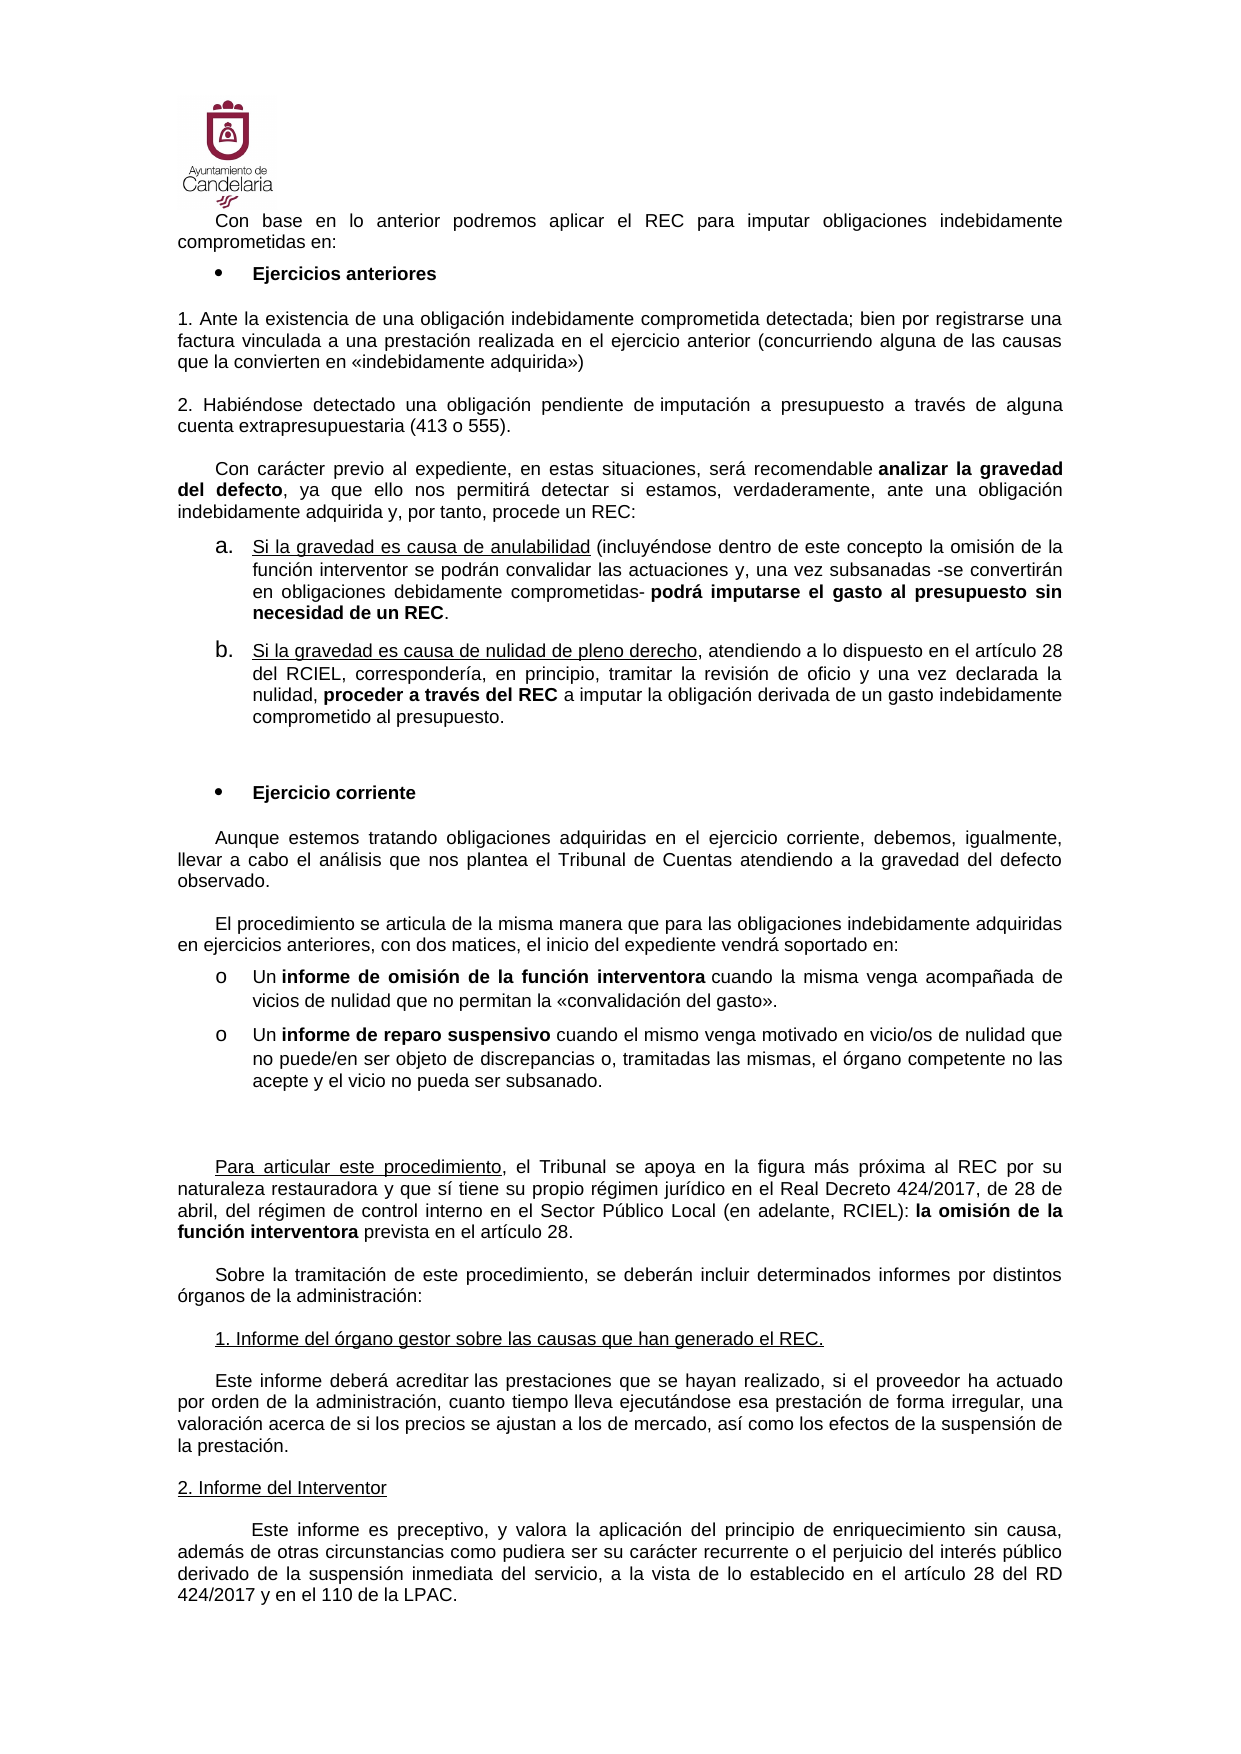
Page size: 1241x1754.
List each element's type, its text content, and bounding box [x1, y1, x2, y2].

text 2. Habiéndose detectado una obligación pendiente de imputación a presupuesto a través de alguna cuenta extrapresupuestaria (413 o 555). [177, 393, 1063, 437]
text El procedimiento se articula de la misma manera que para las obligaciones indebidamente adquiridas en ejercicios anteriores, con dos matices, el inicio del expediente vendrá soportado en: [177, 912, 1063, 956]
text Con carácter previo al expediente, en estas situaciones, será recomendable analizar la gravedad del defecto, ya que ello nos permitirá detectar si estamos, verdaderamente, ante una obligación indebidamente adquirida y, por tanto, procede un REC: [177, 457, 1063, 522]
list Ejercicios anteriores [215, 263, 1063, 285]
text Con base en lo anterior podremos aplicar el REC para imputar obligaciones indebidamente comprometidas en: [177, 209, 1063, 252]
text 1. Ante la existencia de una obligación indebidamente comprometida detectada; bien por registrarse una factura vinculada a una prestación realizada en el ejercicio anterior (concurriendo alguna de las causas que la convierten en «indebidamente adquirida») [177, 308, 1063, 373]
list Si la gravedad es causa de nulidad de pleno derecho, atendiendo a lo dispuesto en el artículo 28 del RCIEL, correspondería, en principio, tramitar la revisión de oficio y una vez declarada la nulidad, proceder a través del REC a imputar la obligación derivada de un gasto indebidamente comprometido al presupuesto. [215, 636, 1063, 727]
list Si la gravedad es causa de anulabilidad (incluyéndose dentro de este concepto la omisión de la función interventor se podrán convalidar las actuaciones y, una vez subsanadas -se convertirán en obligaciones debidamente comprometidas- podrá imputarse el gasto al presupuesto sin necesidad de un REC. [215, 532, 1063, 623]
text Para articular este procedimiento, el Tribunal se apoya en la figura más próxima al REC por su naturaleza restauradora y que sí tiene su propio régimen jurídico en el Real Decreto 424/2017, de 28 de abril, del régimen de control interno en el Sector Público Local (en adelante, RCIEL): la omisión de la función interventora prevista en el artículo 28. [177, 1156, 1063, 1242]
list Un informe de reparo suspensivo cuando el mismo venga motivado en vicio/os de nulidad que no puede/en ser objeto de discrepancias o, tramitadas las mismas, el órgano competente no las acepte y el vicio no pueda ser subsanado. [215, 1024, 1063, 1091]
text Este informe deberá acreditar las prestaciones que se hayan realizado, si el proveedor ha actuado por orden de la administración, cuanto tiempo lleva ejecutándose esa prestación de forma irregular, una valoración acerca de si los precios se ajustan a los de mercado, así como los efectos de la suspensión de la prestación. [177, 1370, 1063, 1456]
text 2. Informe del Interventor [177, 1477, 1063, 1498]
list Ejercicio corriente [215, 782, 1063, 804]
text Sobre la tramitación de este procedimiento, se deberán incluir determinados informes por distintos órganos de la administración: [177, 1263, 1063, 1306]
text 1. Informe del órgano gestor sobre las causas que han generado el REC. [177, 1327, 1063, 1349]
text Este informe es preceptivo, y valora la aplicación del principio de enriquecimiento sin causa, además de otras circunstancias como pudiera ser su carácter recurrente o el perjuicio del interés público derivado de la suspensión inmediata del servicio, a la vista de lo establecido en el artículo 28 del RD 424/2017 y en el 110 de la LPAC. [177, 1519, 1063, 1605]
list Un informe de omisión de la función interventora cuando la misma venga acompañada de vicios de nulidad que no permitan la «convalidación del gasto». [215, 966, 1063, 1011]
text Aunque estemos tratando obligaciones adquiridas en el ejercicio corriente, debemos, igualmente, llevar a cabo el análisis que nos plantea el Tribunal de Cuentas atendiendo a la gravedad del defecto observado. [177, 827, 1063, 892]
